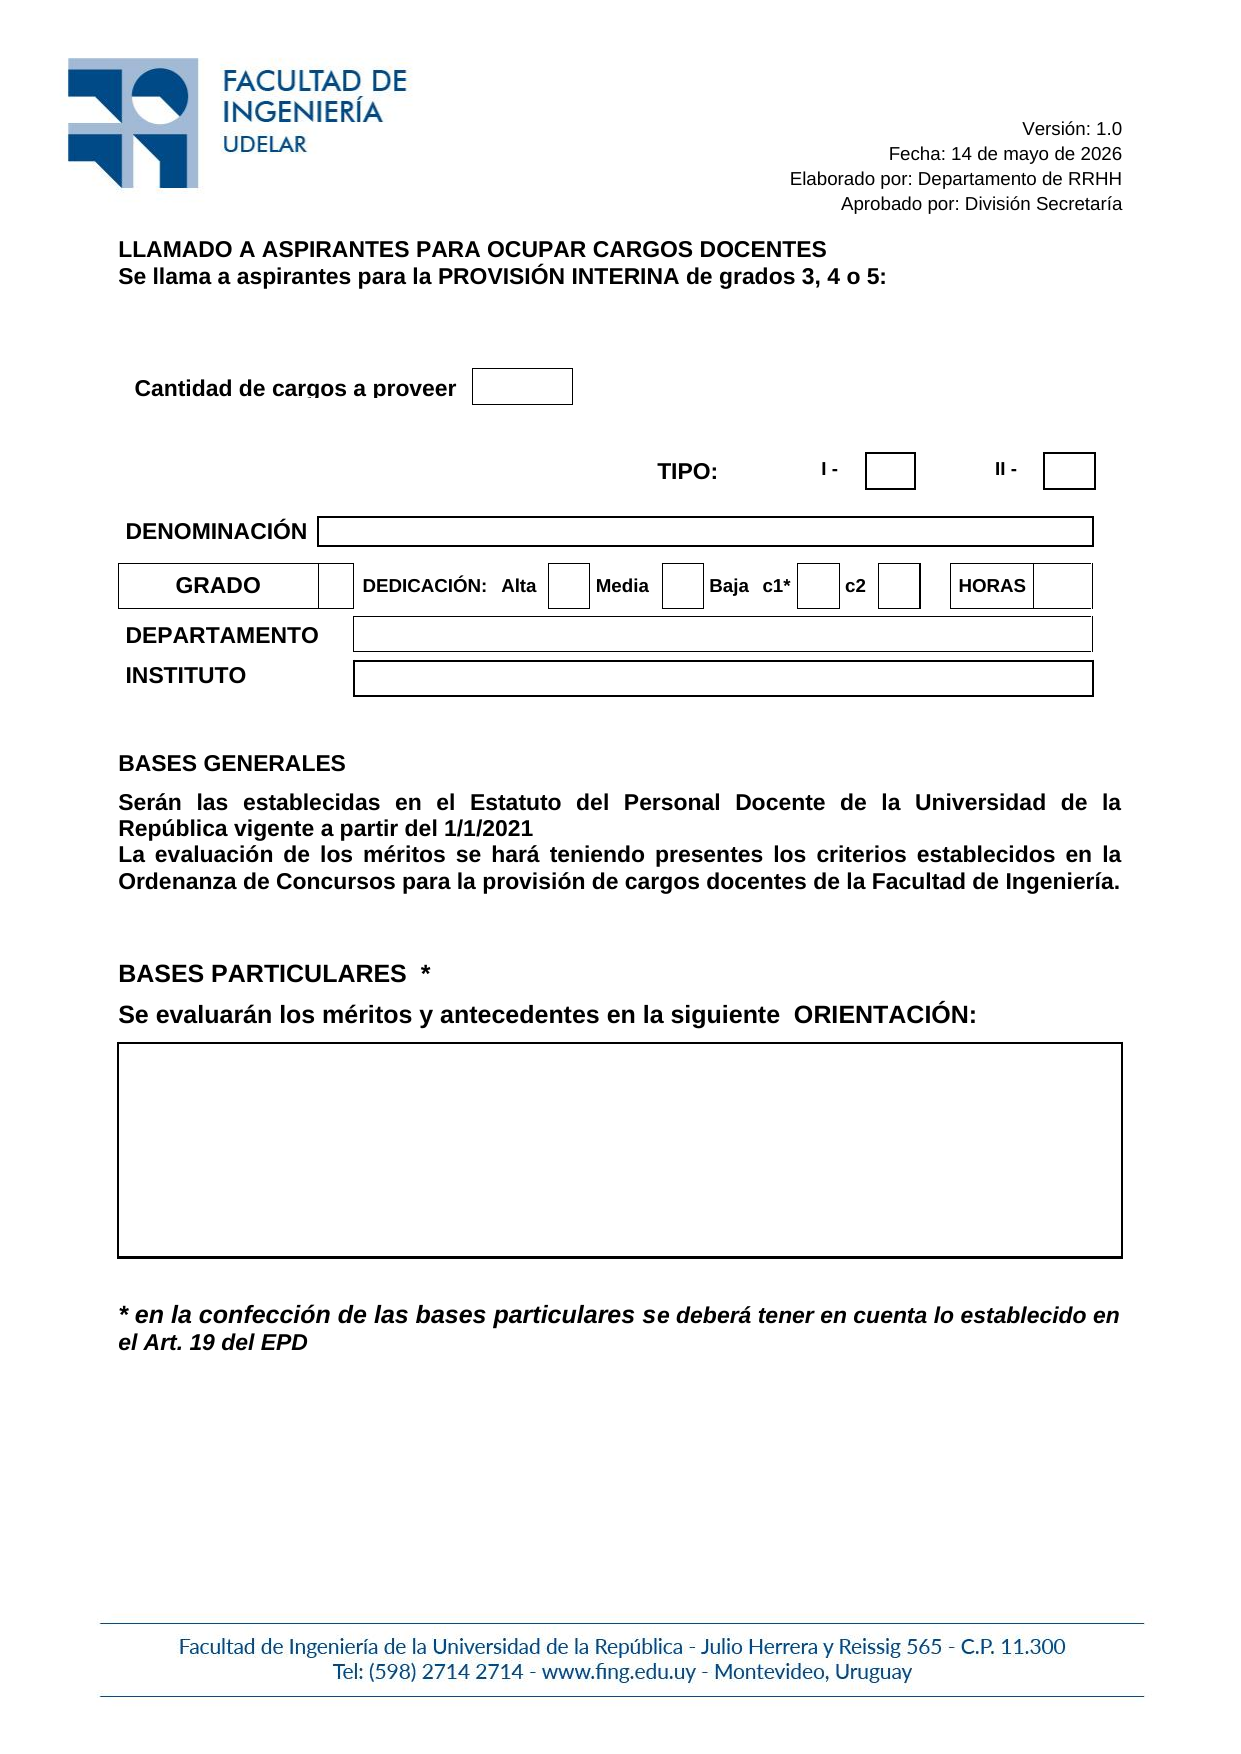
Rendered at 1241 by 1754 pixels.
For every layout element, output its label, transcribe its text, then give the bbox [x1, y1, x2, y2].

table_header [867, 454, 914, 487]
table_cell [1034, 563, 1092, 607]
table_cell [354, 616, 1092, 651]
table_cell [663, 564, 703, 607]
table_cell [118, 545, 318, 563]
table_header [1045, 454, 1094, 487]
table_cell [749, 608, 927, 616]
table_cell DEDICACIÓN: [354, 563, 495, 607]
table_cell [703, 547, 756, 563]
text La evaluación de los méritos se hará teniendo presentes los criterios establecidos en la Ordenanza de Concursos para la provisión de cargos docentes de la Facultad de Ingeniería. [118, 841, 1122, 894]
table_cell [354, 652, 749, 659]
table_cell DEPARTAMENTO [118, 616, 353, 651]
table_cell [951, 608, 1093, 616]
text LLAMADO A ASPIRANTES PARA OCUPAR CARGOS DOCENTES [118, 236, 1122, 263]
table_cell HORAS [951, 564, 1033, 607]
table_header I - [725, 452, 865, 487]
table_header [319, 518, 1092, 545]
table_cell [879, 547, 951, 563]
table_cell [928, 608, 951, 616]
table_header TIPO: [641, 452, 725, 487]
table_cell [597, 547, 662, 563]
table_cell [756, 547, 798, 563]
table_header DENOMINACIÓN [118, 516, 317, 545]
table_header [473, 369, 572, 403]
table_cell [549, 547, 597, 563]
table_cell [318, 547, 348, 563]
table_cell c1* [756, 563, 797, 607]
table_cell [662, 547, 703, 563]
text Se llama a aspirantes para la PROVISIÓN INTERINA de grados 3, 4 o 5: [118, 263, 1122, 289]
table_cell [319, 564, 353, 607]
table_cell [118, 651, 354, 659]
table_cell [348, 547, 495, 563]
table_cell c2 [840, 563, 878, 607]
table_header II - [916, 452, 1043, 487]
text BASES GENERALES [118, 750, 1122, 776]
table_cell [951, 651, 1093, 659]
table_cell [879, 564, 919, 607]
table_cell [355, 662, 1092, 695]
table_cell INSTITUTO [118, 660, 353, 695]
table_cell [118, 608, 749, 616]
table_cell [951, 547, 1033, 563]
picture [0, 1717, 1241, 1722]
table_cell Alta [495, 563, 548, 607]
table_cell [549, 564, 589, 607]
table_cell [749, 652, 951, 659]
table_cell [921, 563, 950, 607]
table_cell [1034, 547, 1093, 563]
table_cell [495, 547, 548, 563]
table_cell Media [590, 563, 662, 607]
text Se evaluarán los méritos y antecedentes en la siguiente ORIENTACIÓN: [118, 1000, 1122, 1029]
table_cell [798, 564, 839, 607]
table_header [119, 1044, 1121, 1256]
text BASES PARTICULARES * [118, 959, 1122, 988]
picture [1, 0, 1206, 12]
table_cell GRADO [119, 564, 318, 607]
text * en la confección de las bases particulares se deberá tener en cuenta lo establecido en el Art. 19 del EPD [118, 1300, 1122, 1355]
table_cell [839, 547, 879, 563]
table_header Cantidad de cargos a proveer [118, 368, 472, 403]
table_cell [798, 547, 839, 563]
table_cell Baja [704, 563, 756, 607]
text Serán las establecidas en el Estatuto del Personal Docente de la Universidad de la República vigente a partir del 1/1/2021 [118, 788, 1122, 841]
